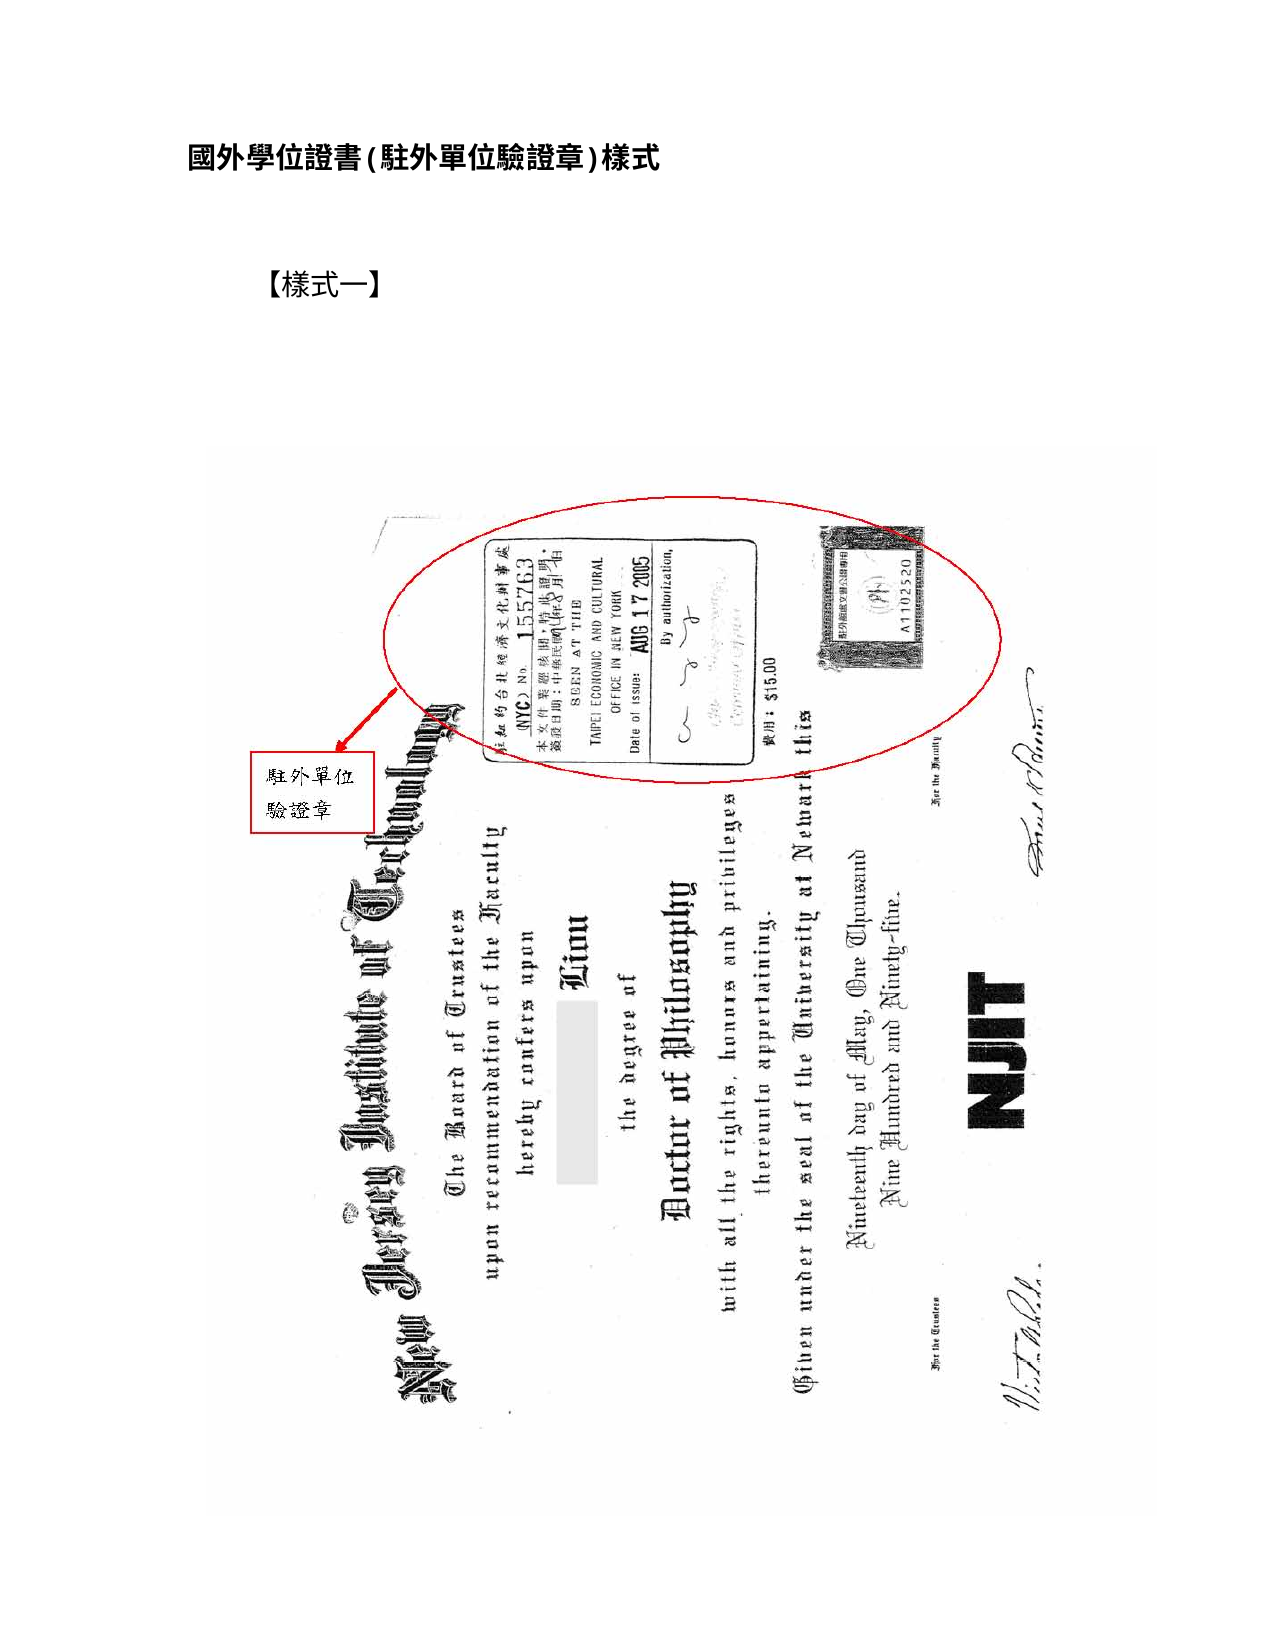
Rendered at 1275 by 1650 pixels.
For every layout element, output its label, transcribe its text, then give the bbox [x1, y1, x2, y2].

text 【樣式一】 [187, 241, 1087, 303]
text 國外學位證書(駐外單位驗證章)樣式 [187, 134, 1087, 177]
